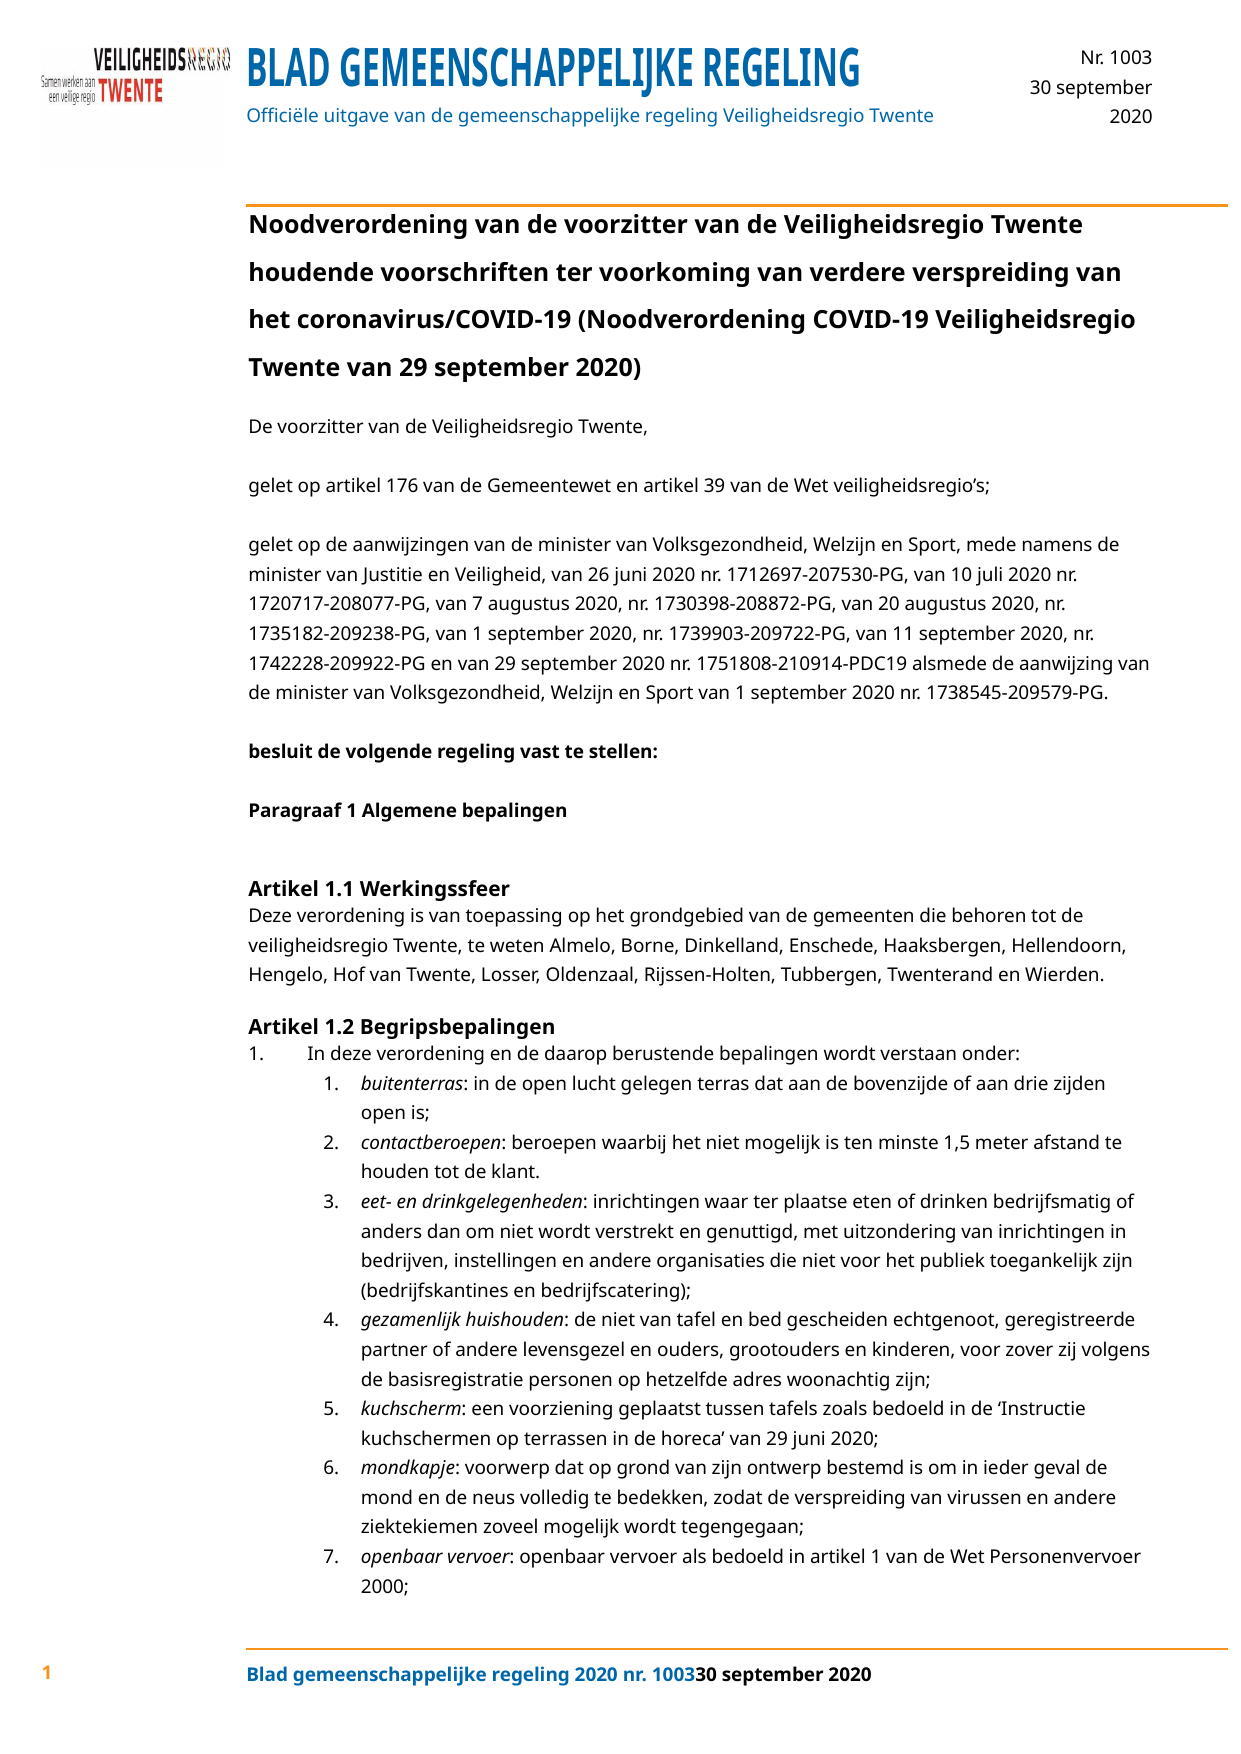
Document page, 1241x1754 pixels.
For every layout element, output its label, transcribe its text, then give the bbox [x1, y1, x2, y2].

list kuchscherm: een voorziening geplaatst tussen tafels zoals bedoeld in de ‘Instructie kuchschermen op terrassen in de horeca’ van 29 juni 2020; [323, 1395, 1152, 1451]
list buitenterras: in de open lucht gelegen terras dat aan de bovenzijde of aan drie zijden open is; [323, 1070, 1152, 1125]
text Deze verordening is van toepassing op het grondgebied van de gemeenten die behoren tot de veiligheidsregio Twente, te weten Almelo, Borne, Dinkelland, Enschede, Haaksbergen, Hellendoorn, Hengelo, Hof van Twente, Losser, Oldenzaal, Rijssen-Holten, Tubbergen, Twenterand en Wierden. [248, 902, 1152, 987]
picture [41, 47, 231, 172]
list openbaar vervoer: openbaar vervoer als bedoeld in artikel 1 van de Wet Personenvervoer 2000; [323, 1543, 1152, 1598]
text Paragraaf 1 Algemene bepalingen [248, 798, 1152, 823]
list In deze verordening en de daarop berustende bepalingen wordt verstaan onder: [248, 1040, 1152, 1066]
list mondkapje: voorwerp dat op grond van zijn ontwerp bestemd is om in ieder geval de mond en de neus volledig te bedekken, zodat de verspreiding van virussen en andere ziektekiemen zoveel mogelijk wordt tegengegaan; [323, 1454, 1152, 1539]
text gelet op de aanwijzingen van de minister van Volksgezondheid, Welzijn en Sport, mede namens de minister van Justitie en Veiligheid, van 26 juni 2020 nr. 1712697-207530-PG, van 10 juli 2020 nr. 1720717-208077-PG, van 7 augustus 2020, nr. 1730398-208872-PG, van 20 augustus 2020, nr. 1735182-209238-PG, van 1 september 2020, nr. 1739903-209722-PG, van 11 september 2020, nr. 1742228-209922-PG en van 29 september 2020 nr. 1751808-210914-PDC19 alsmede de aanwijzing van de minister van Volksgezondheid, Welzijn en Sport van 1 september 2020 nr. 1738545-209579-PG. [248, 531, 1152, 705]
text Noodverordening van de voorzitter van de Veiligheidsregio Twente houdende voorschriften ter voorkoming van verdere verspreiding van het coronavirus/COVID-19 (Noodverordening COVID-19 Veiligheidsregio Twente van 29 september 2020) [248, 207, 1152, 384]
list contactberoepen: beroepen waarbij het niet mogelijk is ten minste 1,5 meter afstand te houden tot de klant. [323, 1129, 1152, 1184]
list gezamenlijk huishouden: de niet van tafel en bed gescheiden echtgenoot, geregistreerde partner of andere levensgezel en ouders, grootouders en kinderen, voor zover zij volgens de basisregistratie personen op hetzelfde adres woonachtig zijn; [323, 1307, 1152, 1391]
text Artikel 1.1 Werkingssfeer [248, 874, 1152, 902]
text Artikel 1.2 Begripsbepalingen [248, 1012, 1152, 1040]
text besluit de volgende regeling vast te stellen: [248, 738, 1152, 764]
text De voorzitter van de Veiligheidsregio Twente, [248, 413, 1152, 439]
list eet- en drinkgelegenheden: inrichtingen waar ter plaatse eten of drinken bedrijfsmatig of anders dan om niet wordt verstrekt en genuttigd, met uitzondering van inrichtingen in bedrijven, instellingen en andere organisaties die niet voor het publiek toegankelijk zijn (bedrijfskantines en bedrijfscatering); [323, 1188, 1152, 1303]
text gelet op artikel 176 van de Gemeentewet en artikel 39 van de Wet veiligheidsregio’s; [248, 472, 1152, 498]
